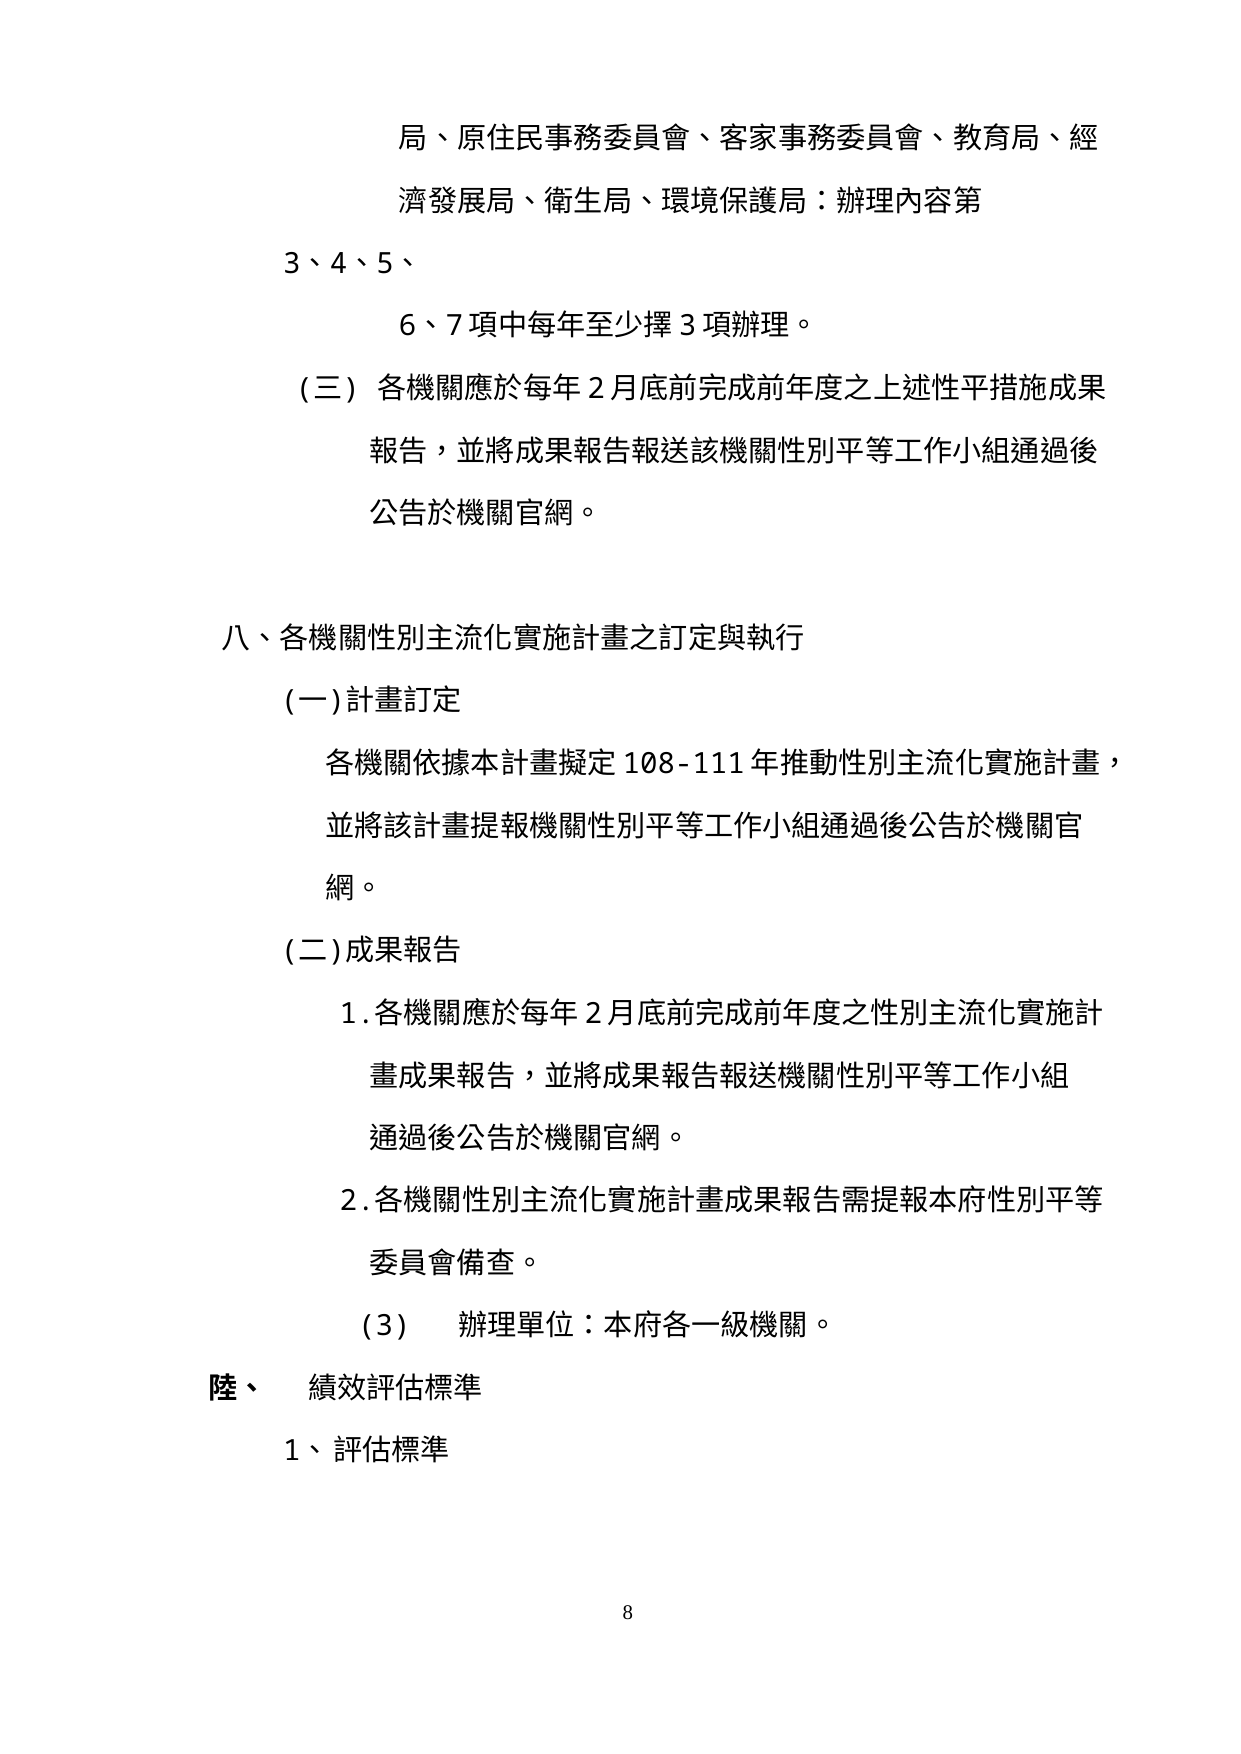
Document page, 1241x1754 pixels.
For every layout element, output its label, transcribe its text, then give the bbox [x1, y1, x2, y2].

list 辦理單位：本府各一級機關。 [358, 1282, 1122, 1344]
text 局、原住民事務委員會、客家事務委員會、教育局、經 [283, 94, 1122, 157]
text 各機關依據本計畫擬定108-111年推動性別主流化實施計畫， [133, 719, 1122, 782]
text 濟發展局、衛生局、環境保護局：辦理內容第3、4、5、 [283, 157, 1122, 282]
text 八、各機關性別主流化實施計畫之訂定與執行 [133, 594, 1122, 657]
text 2.各機關性別主流化實施計畫成果報告需提報本府性別平等 [133, 1157, 1122, 1219]
text 畫成果報告，並將成果報告報送機關性別平等工作小組 [133, 1032, 1122, 1094]
list 績效評估標準 [208, 1344, 1122, 1407]
text (二)成果報告 [133, 907, 1122, 969]
text (三) 各機關應於每年2月底前完成前年度之上述性平措施成果報告，並將成果報告報送該機關性別平等工作小組通過後公告於機關官網。 [295, 344, 1122, 532]
text 1.各機關應於每年2月底前完成前年度之性別主流化實施計 [133, 969, 1122, 1032]
text (一)計畫訂定 [133, 657, 1122, 719]
text 網。 [133, 844, 1122, 907]
text 通過後公告於機關官網。 [133, 1094, 1122, 1157]
text 6、7項中每年至少擇3項辦理。 [283, 282, 1122, 344]
list 評估標準 [283, 1407, 1122, 1469]
text 並將該計畫提報機關性別平等工作小組通過後公告於機關官 [133, 782, 1122, 844]
text 委員會備查。 [133, 1219, 1122, 1282]
